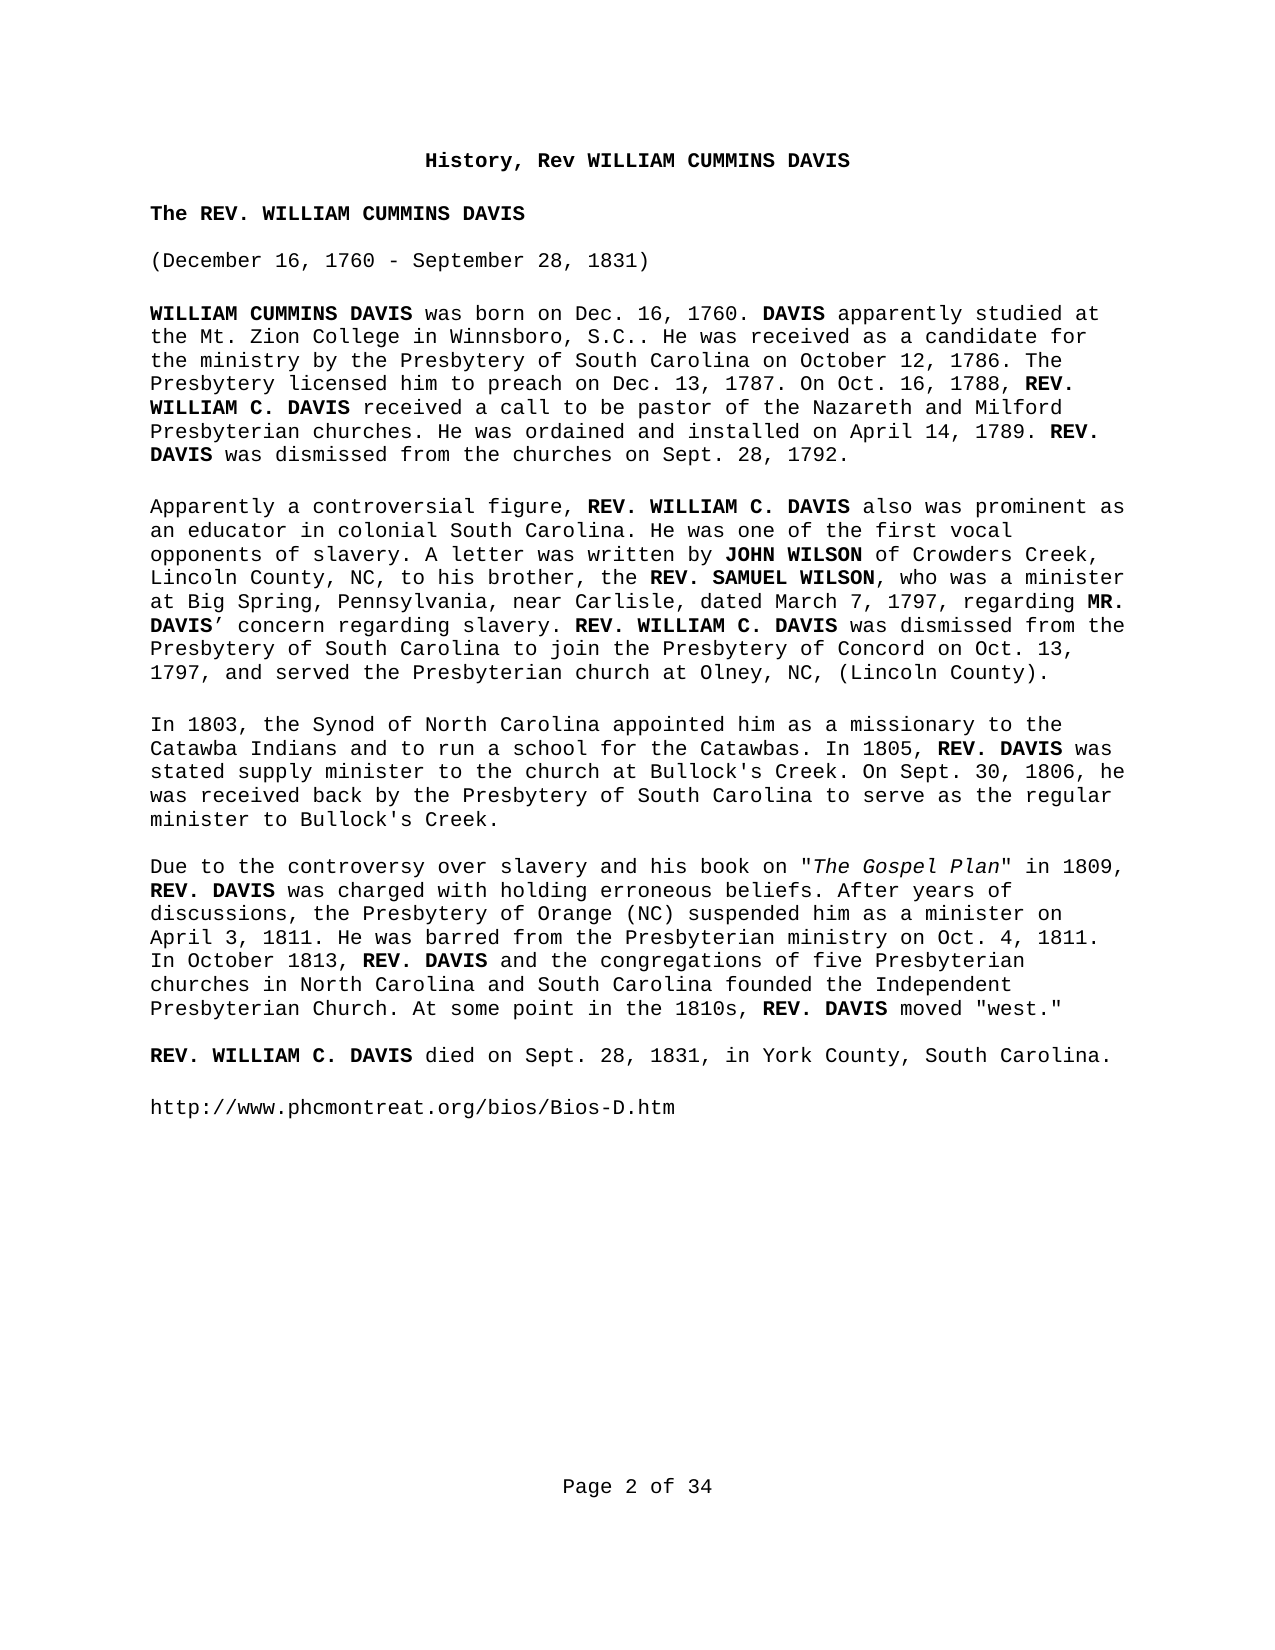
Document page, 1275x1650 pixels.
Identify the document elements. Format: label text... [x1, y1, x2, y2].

text In 1803, the Synod of North Carolina appointed him as a missionary to the Catawba Indians and to run a school for the Catawbas. In 1805, Rev. Davis was stated supply minister to the church at Bullock's Creek. On Sept. 30, 1806, he was received back by the Presbytery of South Carolina to serve as the regular minister to Bullock's Creek. [150, 714, 1125, 832]
text (December 16, 1760 - September 28, 1831) [150, 227, 1125, 302]
text http://www.phcmontreat.org/bios/Bios-D.htm [150, 1097, 1125, 1121]
text The Rev. William Cummins Davis [150, 203, 1125, 227]
text Apparently a controversial figure, Rev. William C. Davis also was prominent as an educator in colonial South Carolina. He was one of the first vocal opponents of slavery. A letter was written by John Wilson of Crowders Creek, Lincoln County, NC, to his brother, the Rev. Samuel Wilson, who was a minister at Big Spring, Pennsylvania, near Carlisle, dated March 7, 1797, regarding Mr. Davis’ concern regarding slavery. Rev. William C. Davis was dismissed from the Presbytery of South Carolina to join the Presbytery of Concord on Oct. 13, 1797, and served the Presbyterian church at Olney, NC, (Lincoln County). [150, 496, 1125, 714]
text Rev. William C. Davis died on Sept. 28, 1831, in York County, South Carolina. [150, 1021, 1125, 1069]
text Due to the controversy over slavery and his book on "The Gospel Plan" in 1809, Rev. Davis was charged with holding erroneous beliefs. After years of discussions, the Presbytery of Orange (NC) suspended him as a minister on April 3, 1811. He was barred from the Presbyterian ministry on Oct. 4, 1811. In October 1813, Rev. Davis and the congregations of five Presbyterian churches in North Carolina and South Carolina founded the Independent Presbyterian Church. At some point in the 1810s, Rev. Davis moved "west." [150, 832, 1125, 1021]
text William Cummins Davis was born on Dec. 16, 1760. Davis apparently studied at the Mt. Zion College in Winnsboro, S.C.. He was received as a candidate for the ministry by the Presbytery of South Carolina on October 12, 1786. The Presbytery licensed him to preach on Dec. 13, 1787. On Oct. 16, 1788, Rev. William C. Davis received a call to be pastor of the Nazareth and Milford Presbyterian churches. He was ordained and installed on April 14, 1789. Rev. Davis was dismissed from the churches on Sept. 28, 1792. [150, 302, 1125, 496]
